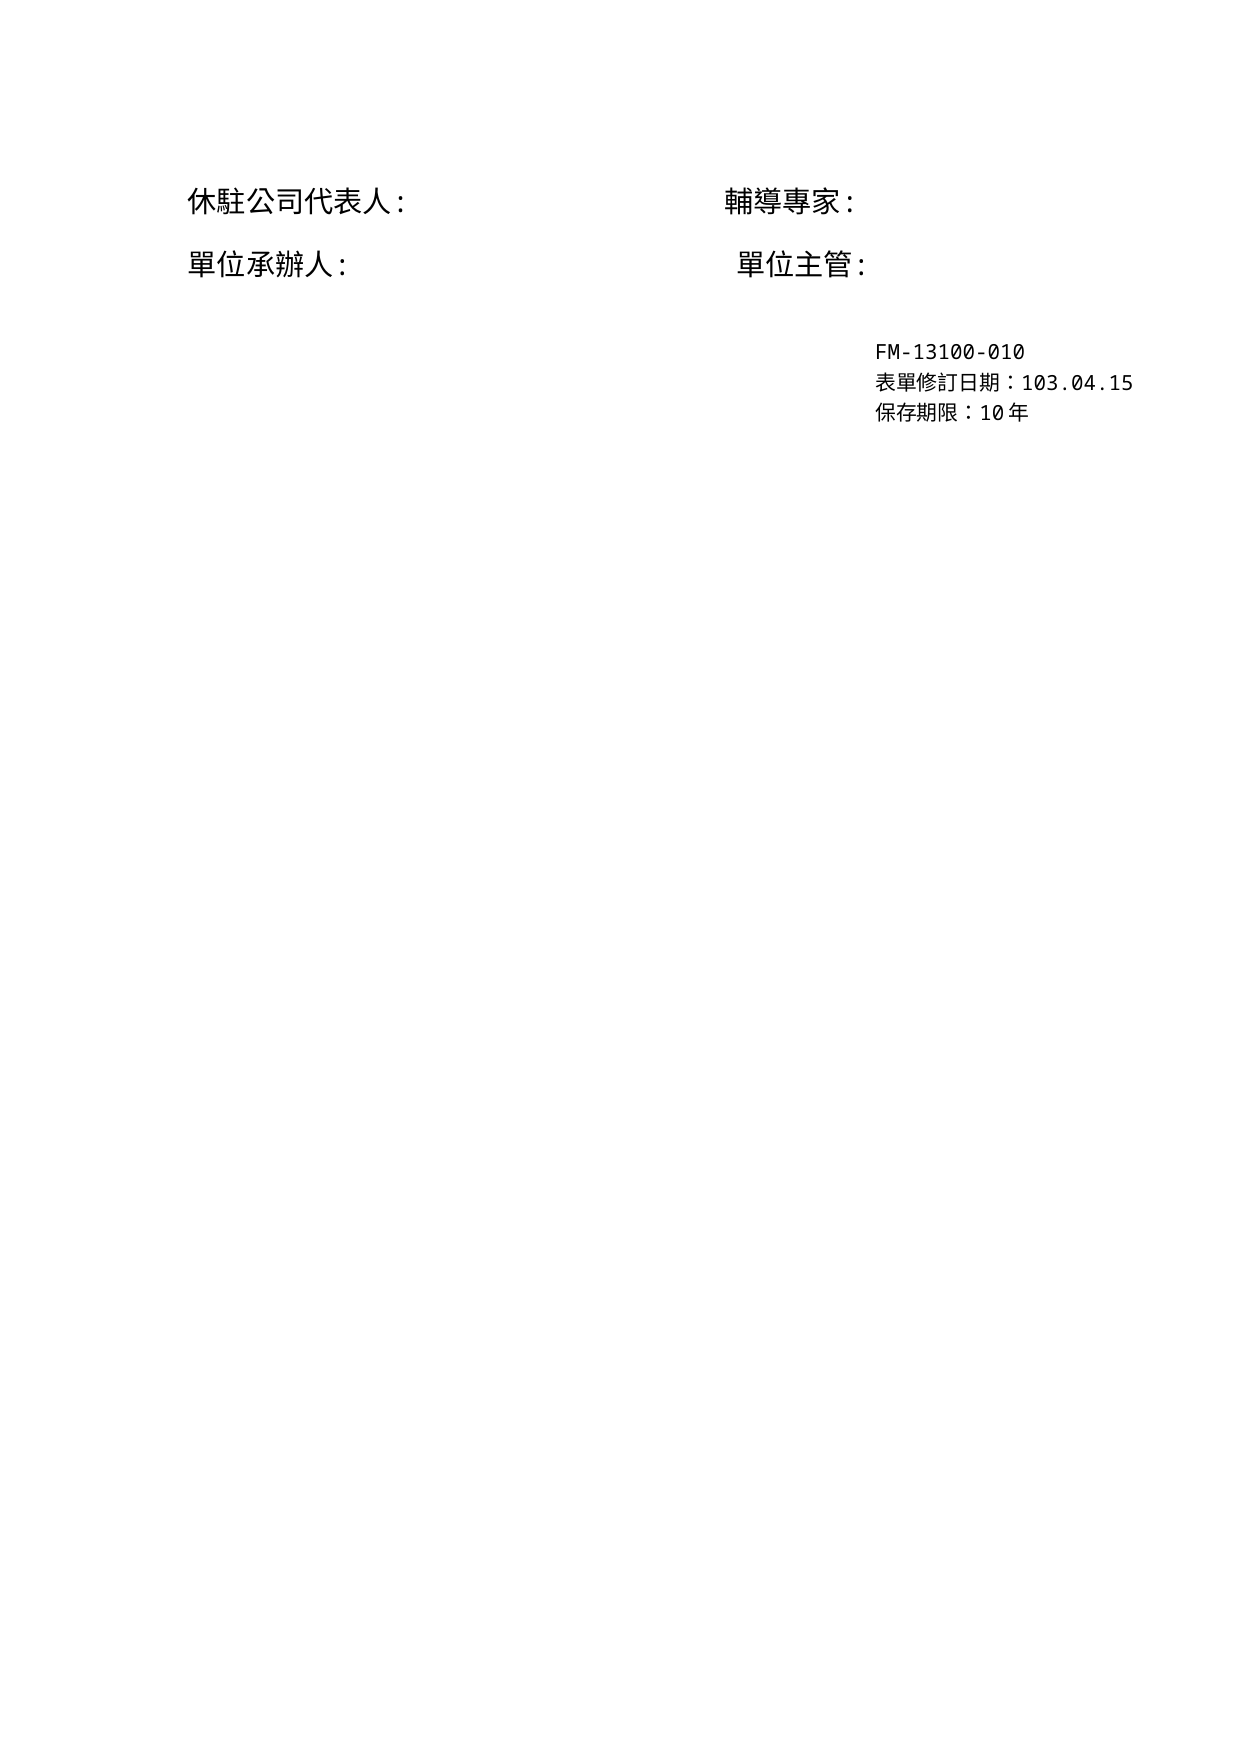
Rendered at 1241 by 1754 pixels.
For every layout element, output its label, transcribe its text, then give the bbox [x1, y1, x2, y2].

text 保存期限：10年 [864, 396, 1223, 426]
text 表單修訂日期：103.04.15 [864, 366, 1223, 396]
text [850, 330, 1239, 509]
text 單位承辦人: 單位主管: [187, 221, 1053, 283]
text FM-13100-010 [864, 337, 1223, 366]
text 休駐公司代表人: 輔導專家: [187, 158, 1053, 221]
